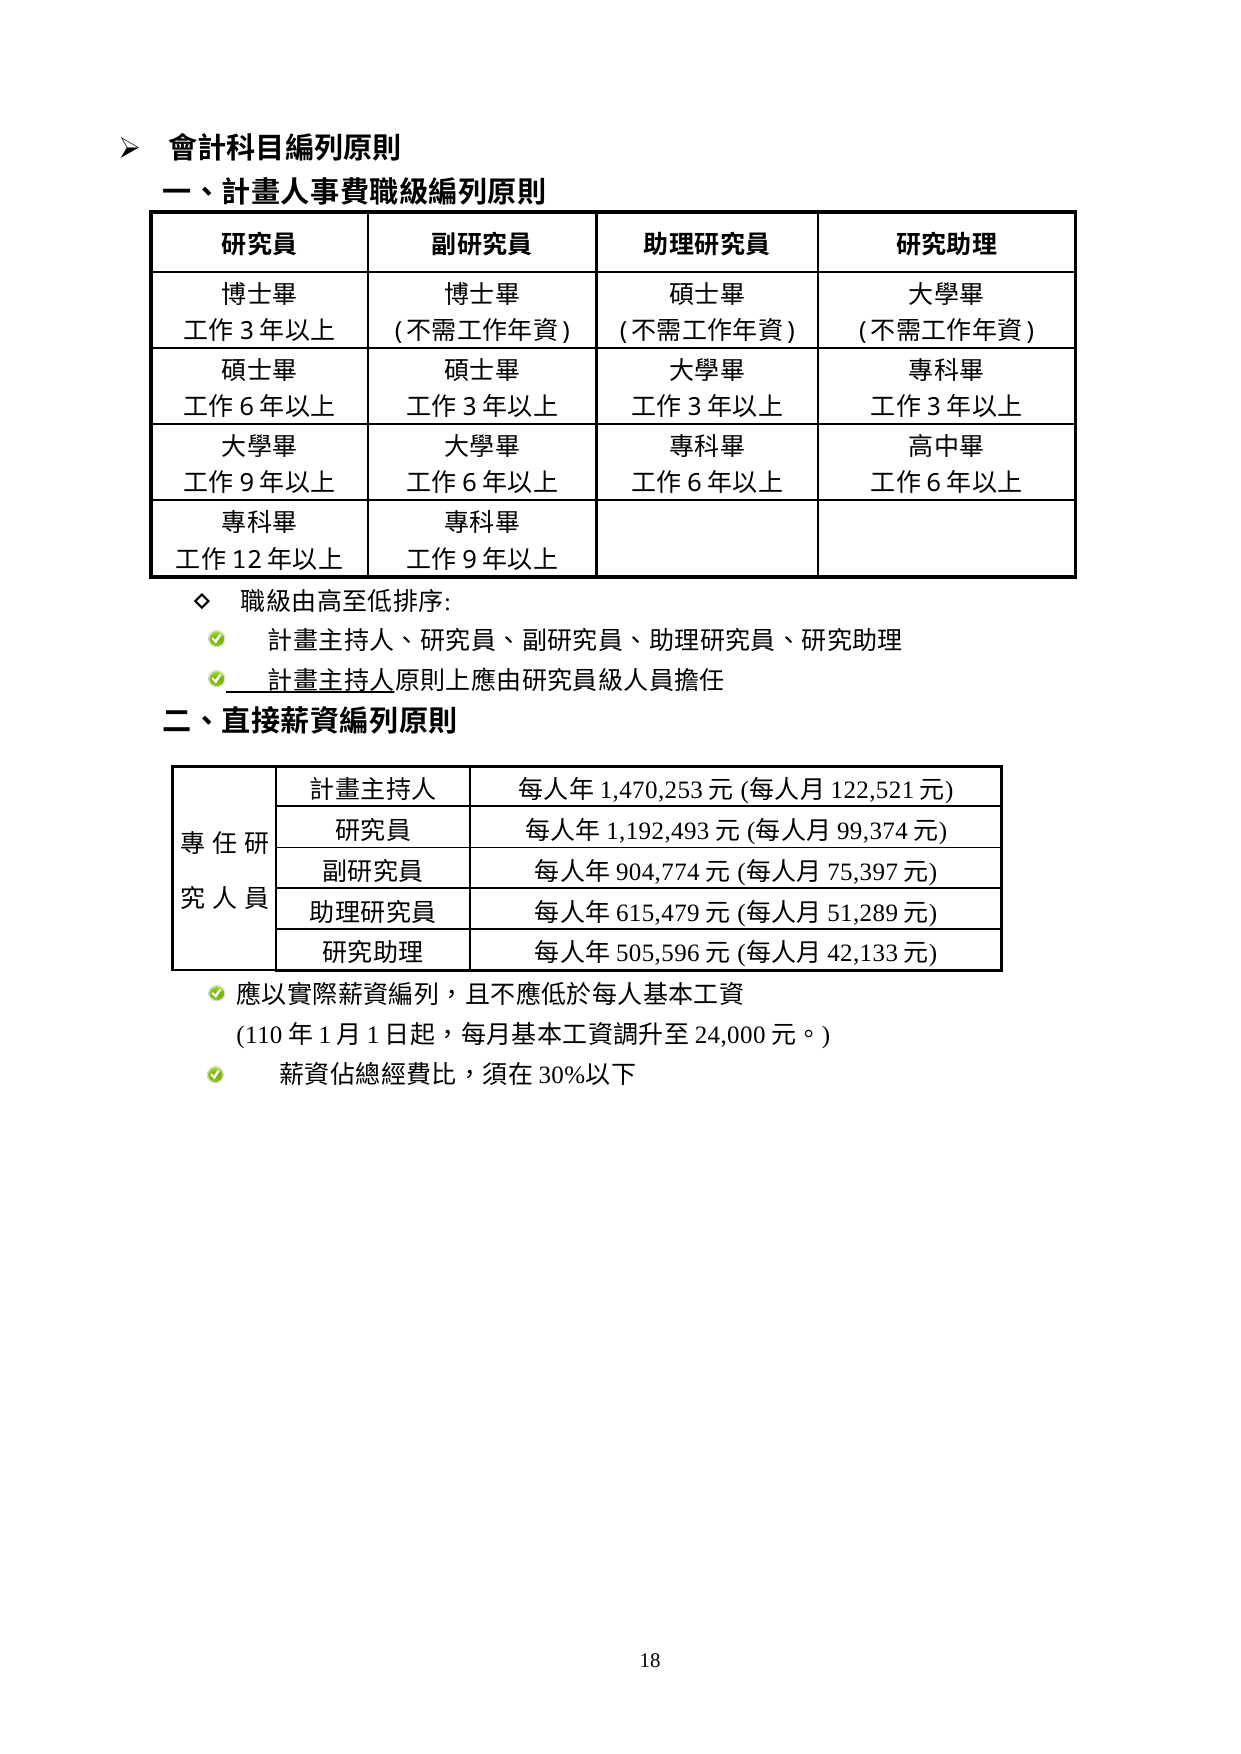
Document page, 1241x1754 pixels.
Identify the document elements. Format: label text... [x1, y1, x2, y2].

table_cell 每人年904,774元 (每人月75,397元) [471, 848, 1000, 887]
picture [206, 1065, 224, 1084]
table_cell 助理研究員 [277, 889, 469, 928]
table_cell 專科畢 工作6年以上 [598, 425, 817, 499]
table_header 副研究員 [369, 214, 595, 271]
list 計畫主持人、研究員、副研究員、助理研究員、研究助理 [207, 618, 1181, 658]
table_header 每人年1,470,253元 (每人月122,521元) [471, 768, 1000, 805]
picture [207, 669, 226, 688]
table_cell 博士畢 工作3年以上 [153, 273, 367, 347]
table_header 研究員 [153, 214, 367, 271]
table_header 計畫主持人 [277, 768, 469, 805]
list 計畫主持人原則上應由研究員級人員擔任 [207, 658, 1181, 697]
table_cell 每人年615,479元 (每人月51,289元) [471, 889, 1000, 928]
table_cell 每人年505,596元 (每人月42,133元) [471, 930, 1000, 969]
table_cell 碩士畢 (不需工作年資) [598, 273, 817, 347]
table_cell 專科畢 工作12年以上 [153, 501, 367, 575]
table_cell 大學畢 (不需工作年資) [819, 273, 1074, 347]
table_cell 高中畢 工作6年以上 [819, 425, 1074, 499]
table_cell 大學畢 工作6年以上 [369, 425, 595, 499]
table_header 專 任 研 究 人 員 [174, 768, 275, 969]
table_cell 研究助理 [277, 930, 469, 969]
table_cell 碩士畢 工作6年以上 [153, 349, 367, 423]
picture [207, 629, 226, 648]
list 應以實際薪資編列，且不應低於每人基本工資 [207, 972, 1181, 1012]
list 職級由高至低排序: [191, 578, 1181, 618]
table_cell 博士畢 (不需工作年資) [369, 273, 595, 347]
picture [207, 984, 226, 1002]
table_header 助理研究員 [598, 214, 817, 271]
table_cell 大學畢 工作3年以上 [598, 349, 817, 423]
list 會計科目編列原則 [118, 118, 1181, 168]
text (110年1月1日起，每月基本工資調升至24,000元。) [236, 1012, 1181, 1051]
table_cell 專科畢 工作9年以上 [369, 501, 595, 575]
table_cell 碩士畢 工作3年以上 [369, 349, 595, 423]
table_cell 副研究員 [277, 848, 469, 887]
text 一、計畫人事費職級編列原則 [118, 168, 1181, 210]
list 薪資佔總經費比，須在30%以下 [205, 1051, 1181, 1091]
table_cell 大學畢 工作9年以上 [153, 425, 367, 499]
table_cell 研究員 [277, 807, 469, 846]
table_cell 專科畢 工作3年以上 [819, 349, 1074, 423]
table_cell 每人年1,192,493元 (每人月99,374元) [471, 807, 1000, 846]
table_cell [598, 501, 817, 575]
text 二、直接薪資編列原則 [118, 697, 1181, 739]
table_header 研究助理 [819, 214, 1074, 271]
table_cell [819, 501, 1074, 575]
